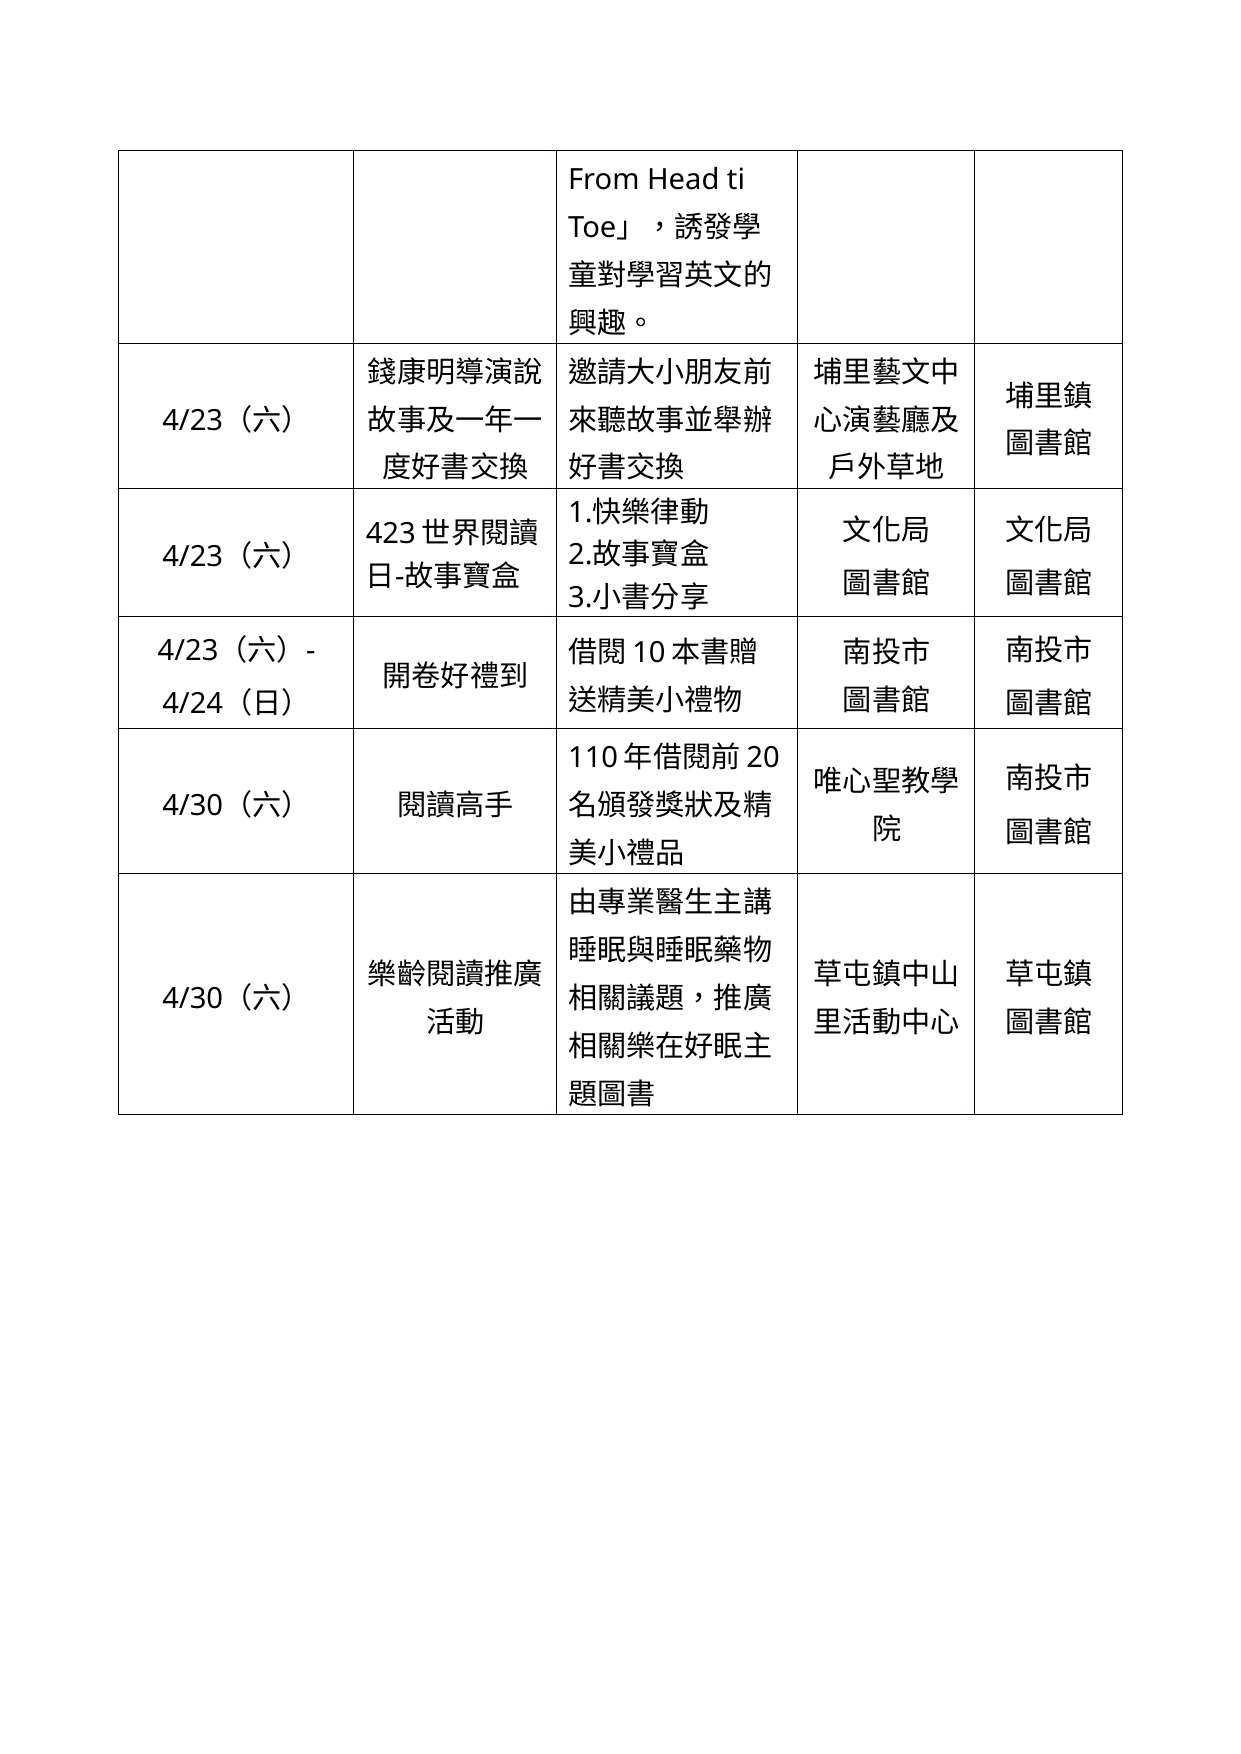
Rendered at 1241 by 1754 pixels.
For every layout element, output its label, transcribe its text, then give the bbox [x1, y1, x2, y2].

table_cell 開卷好禮到 [354, 617, 556, 728]
table_cell 4/23（六）- 4/24（日） [119, 617, 353, 728]
table_cell 借閱10本書贈送精美小禮物 [557, 617, 797, 728]
table_cell 4/30（六） [119, 729, 353, 873]
table_cell 由專業醫生主講睡眠與睡眠藥物相關議題，推廣相關樂在好眠主題圖書 [557, 874, 797, 1114]
table_cell 文化局 圖書館 [975, 489, 1122, 616]
table_cell 110年借閱前20名頒發獎狀及精美小禮品 [557, 729, 797, 873]
table_cell 4/30（六） [119, 874, 353, 1114]
table_cell 文化局 圖書館 [798, 489, 974, 616]
table_cell 423世界閱讀日-故事寶盒 [354, 489, 556, 616]
table_cell 1.快樂律動 2.故事寶盒 3.小書分享 [557, 489, 797, 616]
table_cell 草屯鎮 圖書館 [975, 874, 1122, 1114]
table_cell 南投市 圖書館 [798, 617, 974, 728]
table_cell [798, 151, 974, 343]
table_cell 南投市 圖書館 [975, 617, 1122, 728]
table_cell 4/23（六） [119, 489, 353, 616]
table_cell 南投市 圖書館 [975, 729, 1122, 873]
table_cell 埔里藝文中心演藝廳及戶外草地 [798, 344, 974, 487]
table_cell From Head ti Toe」，誘發學童對學習英文的興趣。 [557, 151, 797, 343]
table_cell 4/23（六） [119, 344, 353, 487]
table_cell [119, 151, 353, 343]
table_cell [354, 151, 556, 343]
table_cell 邀請大小朋友前來聽故事並舉辦好書交換 [557, 344, 797, 487]
table_cell 唯心聖教學院 [798, 729, 974, 873]
table_cell 埔里鎮 圖書館 [975, 344, 1122, 487]
table_cell 草屯鎮中山里活動中心 [798, 874, 974, 1114]
table_cell [975, 151, 1122, 343]
table_cell 閱讀高手 [354, 729, 556, 873]
table_cell 樂齡閱讀推廣活動 [354, 874, 556, 1114]
table_cell 錢康明導演說故事及一年一度好書交換 [354, 344, 556, 487]
